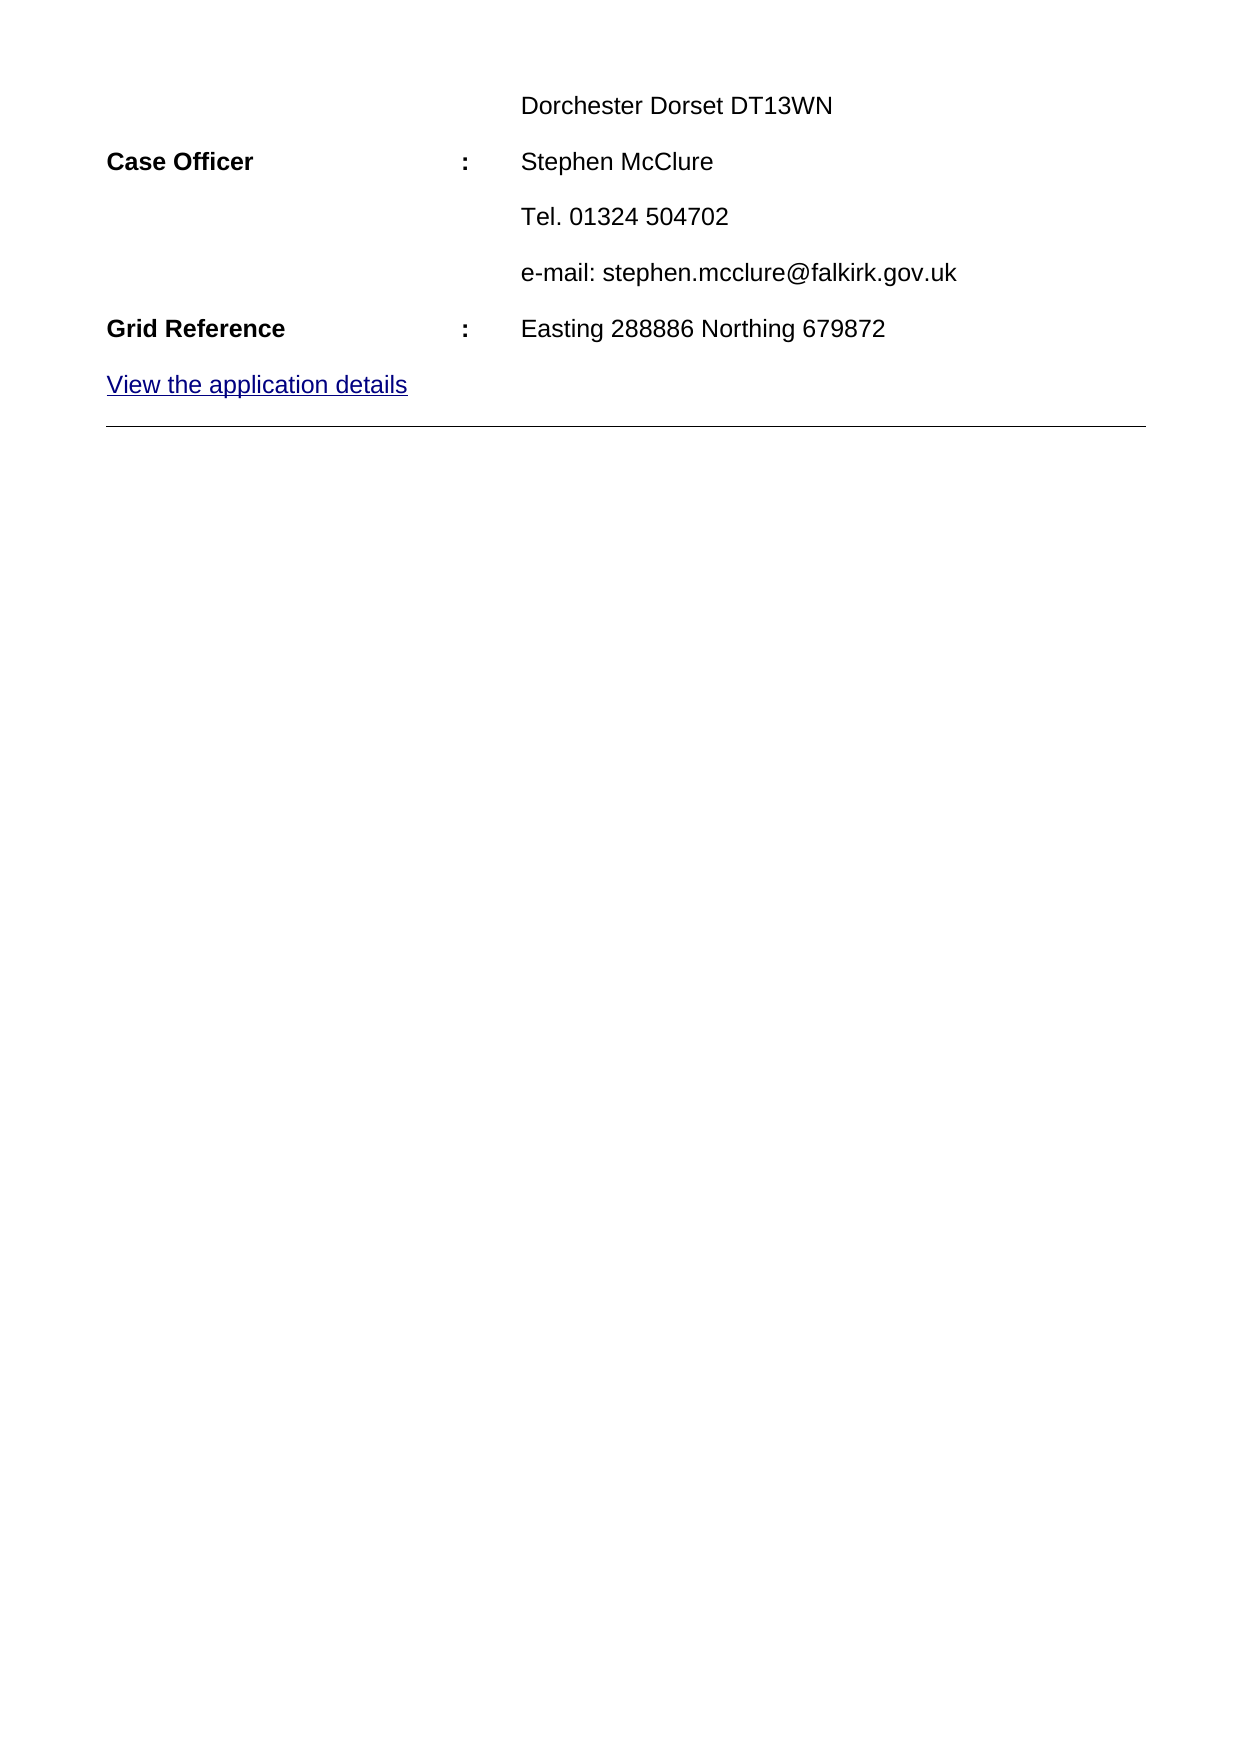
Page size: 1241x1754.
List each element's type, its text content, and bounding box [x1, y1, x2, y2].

text Dorchester Dorset DT13WN [106, 91, 1146, 119]
text Tel. 01324 504702 [106, 202, 1146, 231]
text Case Officer : Stephen McClure [106, 146, 1146, 175]
text Grid Reference : Easting 288886 Northing 679872 [106, 314, 1146, 343]
text View the application details [106, 370, 1146, 398]
text e-mail: stephen.mcclure@falkirk.gov.uk [106, 258, 1146, 287]
